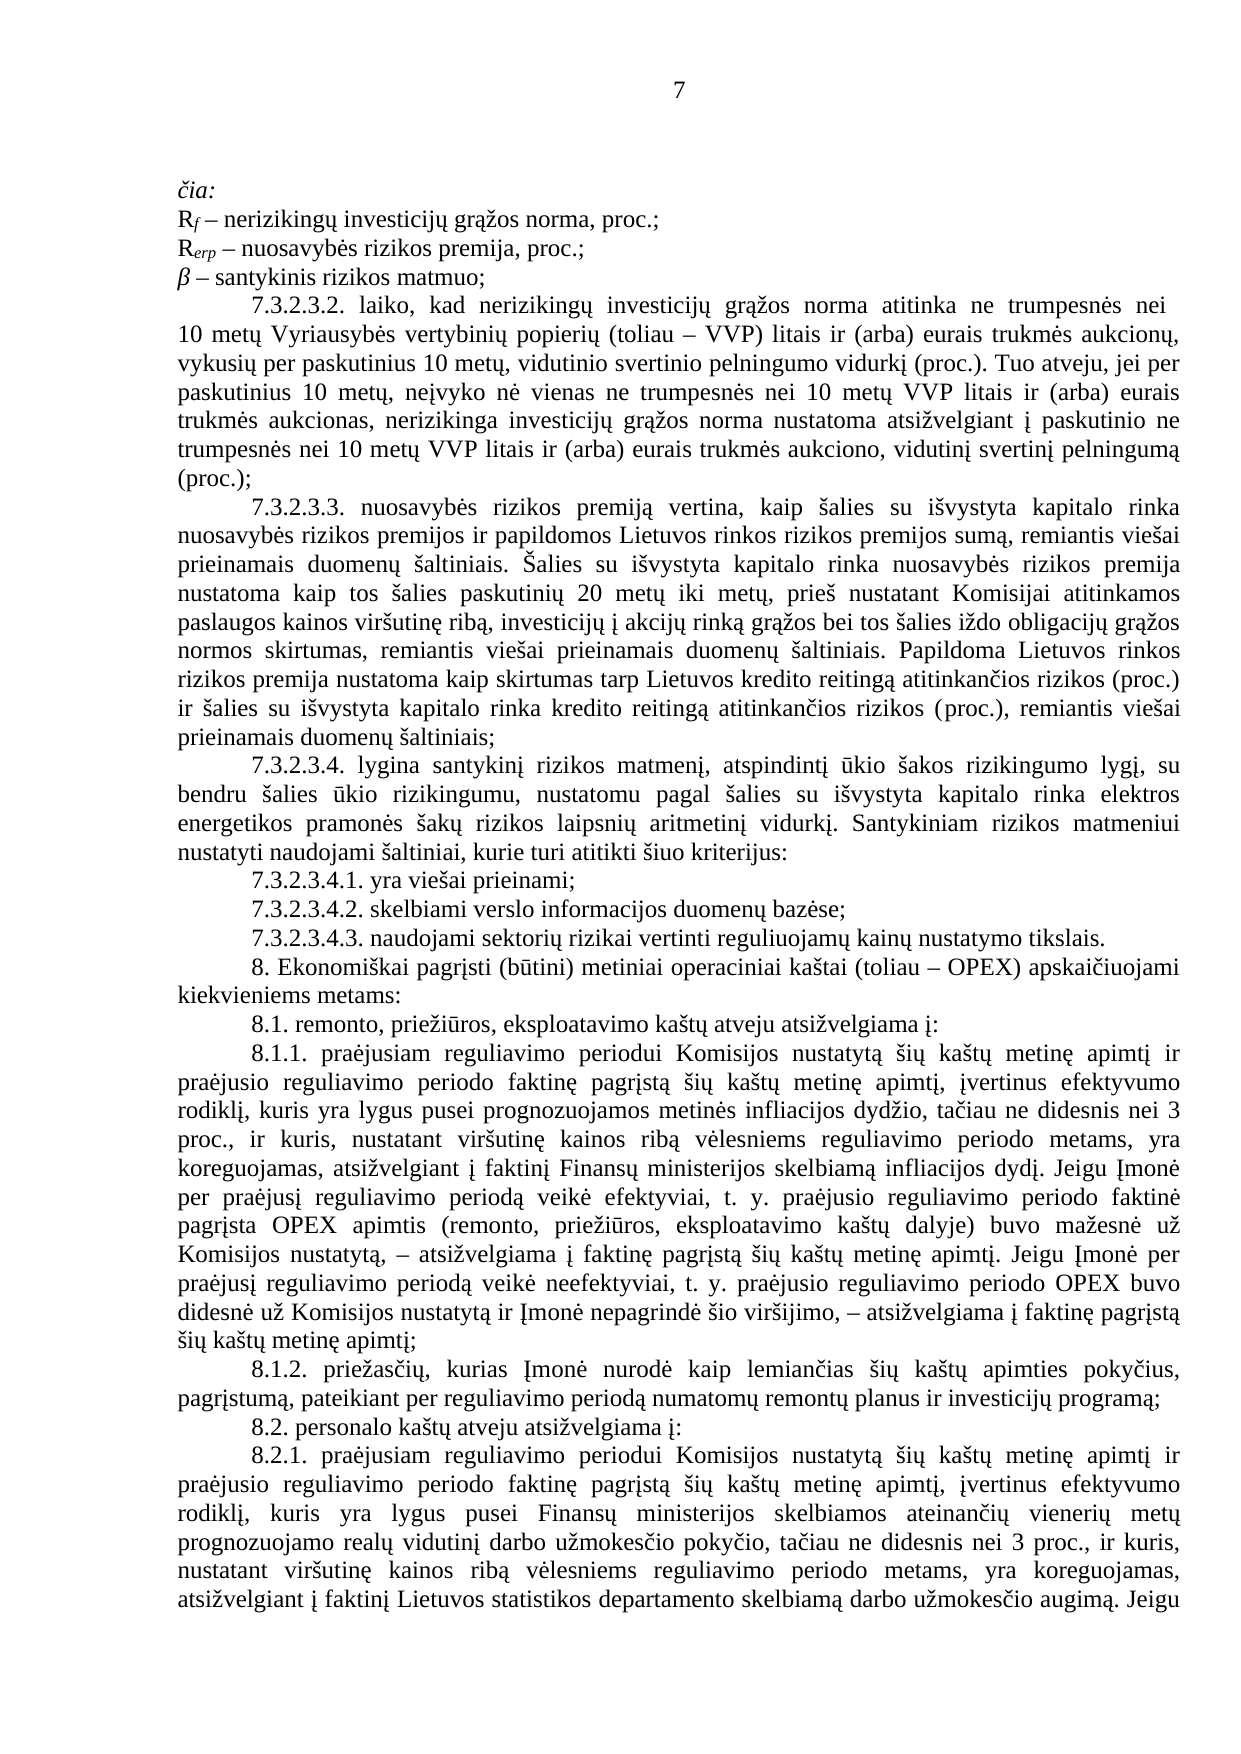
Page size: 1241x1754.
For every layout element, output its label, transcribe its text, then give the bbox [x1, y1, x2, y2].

text 8.1. remonto, priežiūros, eksploatavimo kaštų atveju atsižvelgiama į: [177, 1009, 1181, 1038]
text 8.1.2. priežasčių, kurias Įmonė nurodė kaip lemiančias šių kaštų apimties pokyčius, pagrįstumą, pateikiant per reguliavimo periodą numatomų remontų planus ir investicijų programą; [177, 1354, 1181, 1412]
text Rerp – nuosavybės rizikos premija, proc.; [177, 233, 1181, 262]
text Rf – nerizikingų investicijų grąžos norma, proc.; [177, 204, 1181, 233]
text 8.2.1. praėjusiam reguliavimo periodui Komisijos nustatytą šių kaštų metinę apimtį ir praėjusio reguliavimo periodo faktinę pagrįstą šių kaštų metinę apimtį, įvertinus efektyvumo rodiklį, kuris yra lygus pusei Finansų ministerijos skelbiamos ateinančių vienerių metų prognozuojamo realų vidutinį darbo užmokesčio pokyčio, tačiau ne didesnis nei 3 proc., ir kuris, nustatant viršutinę kainos ribą vėlesniems reguliavimo periodo metams, yra koreguojamas, atsižvelgiant į faktinį Lietuvos statistikos departamento skelbiamą darbo užmokesčio augimą. Jeigu [177, 1441, 1181, 1613]
text 7.3.2.3.4.3. naudojami sektorių rizikai vertinti reguliuojamų kainų nustatymo tikslais. [177, 923, 1181, 952]
text 8. Ekonomiškai pagrįsti (būtini) metiniai operaciniai kaštai (toliau – OPEX) apskaičiuojami kiekvieniems metams: [177, 952, 1181, 1009]
text 7.3.2.3.4.2. skelbiami verslo informacijos duomenų bazėse; [177, 894, 1181, 923]
text čia: [177, 176, 1181, 204]
text β – santykinis rizikos matmuo; [177, 262, 1181, 291]
text 7.3.2.3.3. nuosavybės rizikos premiją vertina, kaip šalies su išvystyta kapitalo rinka nuosavybės rizikos premijos ir papildomos Lietuvos rinkos rizikos premijos sumą, remiantis viešai prieinamais duomenų šaltiniais. Šalies su išvystyta kapitalo rinka nuosavybės rizikos premija nustatoma kaip tos šalies paskutinių 20 metų iki metų, prieš nustatant Komisijai atitinkamos paslaugos kainos viršutinę ribą, investicijų į akcijų rinką grąžos bei tos šalies iždo obligacijų grąžos normos skirtumas, remiantis viešai prieinamais duomenų šaltiniais. Papildoma Lietuvos rinkos rizikos premija nustatoma kaip skirtumas tarp Lietuvos kredito reitingą atitinkančios rizikos (proc.) ir šalies su išvystyta kapitalo rinka kredito reitingą atitinkančios rizikos (proc.), remiantis viešai prieinamais duomenų šaltiniais; [177, 492, 1181, 751]
text 8.2. personalo kaštų atveju atsižvelgiama į: [177, 1412, 1181, 1441]
text 7.3.2.3.4.1. yra viešai prieinami; [177, 866, 1181, 894]
text 7.3.2.3.2. laiko, kad nerizikingų investicijų grąžos norma atitinka ne trumpesnės nei 10 metų Vyriausybės vertybinių popierių (toliau – VVP) litais ir (arba) eurais trukmės aukcionų, vykusių per paskutinius 10 metų, vidutinio svertinio pelningumo vidurkį (proc.). Tuo atveju, jei per paskutinius 10 metų, neįvyko nė vienas ne trumpesnės nei 10 metų VVP litais ir (arba) eurais trukmės aukcionas, nerizikinga investicijų grąžos norma nustatoma atsižvelgiant į paskutinio ne trumpesnės nei 10 metų VVP litais ir (arba) eurais trukmės aukciono, vidutinį svertinį pelningumą (proc.); [177, 291, 1181, 492]
text 8.1.1. praėjusiam reguliavimo periodui Komisijos nustatytą šių kaštų metinę apimtį ir praėjusio reguliavimo periodo faktinę pagrįstą šių kaštų metinę apimtį, įvertinus efektyvumo rodiklį, kuris yra lygus pusei prognozuojamos metinės infliacijos dydžio, tačiau ne didesnis nei 3 proc., ir kuris, nustatant viršutinę kainos ribą vėlesniems reguliavimo periodo metams, yra koreguojamas, atsižvelgiant į faktinį Finansų ministerijos skelbiamą infliacijos dydį. Jeigu Įmonė per praėjusį reguliavimo periodą veikė efektyviai, t. y. praėjusio reguliavimo periodo faktinė pagrįsta OPEX apimtis (remonto, priežiūros, eksploatavimo kaštų dalyje) buvo mažesnė už Komisijos nustatytą, – atsižvelgiama į faktinę pagrįstą šių kaštų metinę apimtį. Jeigu Įmonė per praėjusį reguliavimo periodą veikė neefektyviai, t. y. praėjusio reguliavimo periodo OPEX buvo didesnė už Komisijos nustatytą ir Įmonė nepagrindė šio viršijimo, – atsižvelgiama į faktinę pagrįstą šių kaštų metinę apimtį; [177, 1038, 1181, 1354]
text 7.3.2.3.4. lygina santykinį rizikos matmenį, atspindintį ūkio šakos rizikingumo lygį, su bendru šalies ūkio rizikingumu, nustatomu pagal šalies su išvystyta kapitalo rinka elektros energetikos pramonės šakų rizikos laipsnių aritmetinį vidurkį. Santykiniam rizikos matmeniui nustatyti naudojami šaltiniai, kurie turi atitikti šiuo kriterijus: [177, 751, 1181, 866]
